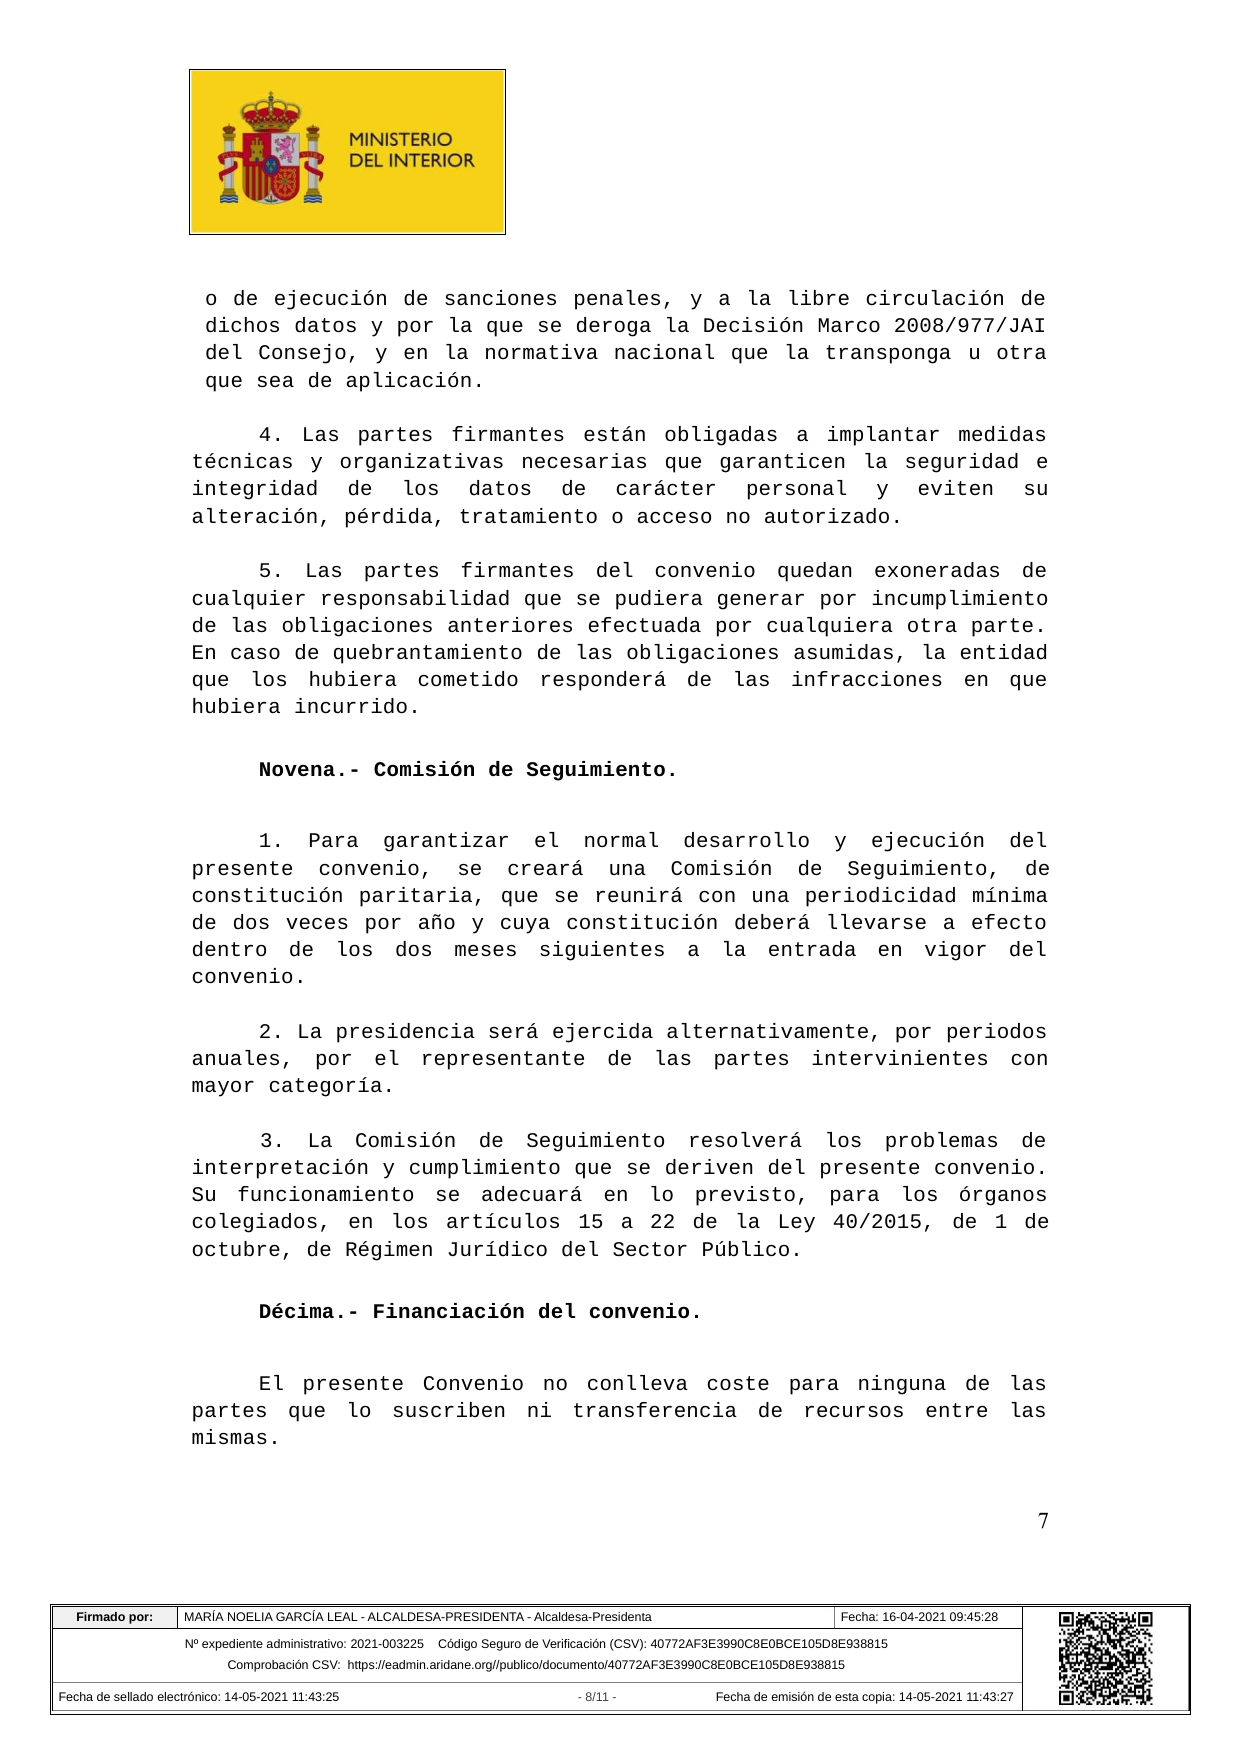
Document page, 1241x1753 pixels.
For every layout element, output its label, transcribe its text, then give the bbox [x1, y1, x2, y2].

text dentro de los dos meses siguientes a la entrada en vigor del [191, 938, 1074, 961]
text . La Comisión de Seguimiento resolverá los problemas de [272, 1128, 1073, 1152]
text dichos datos y por la que se deroga la Decisión Marco 2008/977/JAI [205, 314, 1074, 337]
text que sea de aplicación. [205, 368, 1074, 392]
text - 8/11 - [578, 1691, 636, 1705]
text hubiera incurrido. [191, 695, 1074, 719]
text que los hubiera cometido responderá de las infracciones en que [191, 667, 1074, 691]
text colegiados, en los artículos 15 a 22 de la Ley 40/2015, de 1 de [191, 1210, 1074, 1234]
text 5 [259, 559, 271, 583]
text Su funcionamiento se adecuará en lo previsto, para los órganos [191, 1183, 1074, 1207]
text del Consejo, y en la normativa nacional que la transponga u otra [205, 341, 1074, 364]
text . Las partes firmantes están obligadas a implantar medidas [271, 423, 1073, 446]
text convenio. [191, 965, 1074, 989]
text mayor categoría. [191, 1074, 1073, 1097]
text 2 [259, 1019, 271, 1043]
text presente convenio, se creará una Comisión de Seguimiento, de [191, 856, 1074, 880]
text Nº expediente administrativo: 2021-003225 Código Seguro de Verificación (CSV): 40772AF3E3990C8E0BCE105D8E938815 [184, 1638, 914, 1652]
text 3 [260, 1128, 272, 1152]
text de dos veces por año y cuya constitución deberá llevarse a efecto [191, 911, 1074, 934]
text mismas. [191, 1425, 1073, 1449]
text 7 [1037, 1508, 1074, 1533]
text Décima.- Financiación del convenio. [259, 1299, 728, 1323]
text o de ejecución de sanciones penales, y a la libre circulación de [205, 286, 1074, 310]
text alteración, pérdida, tratamiento o acceso no autorizado. [191, 504, 1073, 528]
text El presente Convenio no conlleva coste para ninguna de las [259, 1371, 1073, 1395]
text MARÍA NOELIA GARCÍA LEAL - ALCALDESA-PRESIDENTA - Alcaldesa-Presidenta [184, 1610, 681, 1624]
text Fecha: 16-04-2021 09:45:28 [841, 1610, 1022, 1624]
text de las obligaciones anteriores efectuada por cualquiera otra parte. [191, 613, 1074, 637]
text Novena.- Comisión de Seguimiento. [259, 757, 704, 781]
text Fecha de emisión de esta copia: 14-05-2021 11:43:27 [716, 1690, 1040, 1704]
picture [51, 1605, 1190, 1714]
text En caso de quebrantamiento de las obligaciones asumidas, la entidad [191, 640, 1074, 664]
text anuales, por el representante de las partes intervinientes con [191, 1047, 1073, 1070]
text interpretación y cumplimiento que se deriven del presente convenio. [191, 1155, 1074, 1179]
text . La presidencia será ejercida alternativamente, por periodos [271, 1019, 1074, 1043]
text integridad de los datos de carácter personal y eviten su [191, 477, 1073, 501]
text 1 [259, 829, 271, 852]
text . Las partes firmantes del convenio quedan exoneradas de [271, 559, 1073, 583]
text 4 [259, 423, 271, 446]
text constitución paritaria, que se reunirá con una periodicidad mínima [191, 883, 1074, 907]
text Firmado por: [76, 1610, 172, 1624]
text . Para garantizar el normal desarrollo y ejecución del [271, 829, 1073, 852]
text octubre, de Régimen Jurídico del Sector Público. [191, 1237, 1074, 1261]
text cualquier responsabilidad que se pudiera generar por incumplimiento [191, 586, 1074, 610]
text Fecha de sellado electrónico: 14-05-2021 11:43:25 [58, 1690, 365, 1704]
picture [190, 70, 505, 234]
text Comprobación CSV: https://eadmin.aridane.org//publico/documento/40772AF3E3990C8E0BCE105D8E938815 [227, 1658, 914, 1672]
text partes que lo suscriben ni transferencia de recursos entre las [191, 1398, 1073, 1422]
text técnicas y organizativas necesarias que garanticen la seguridad e [191, 450, 1073, 473]
